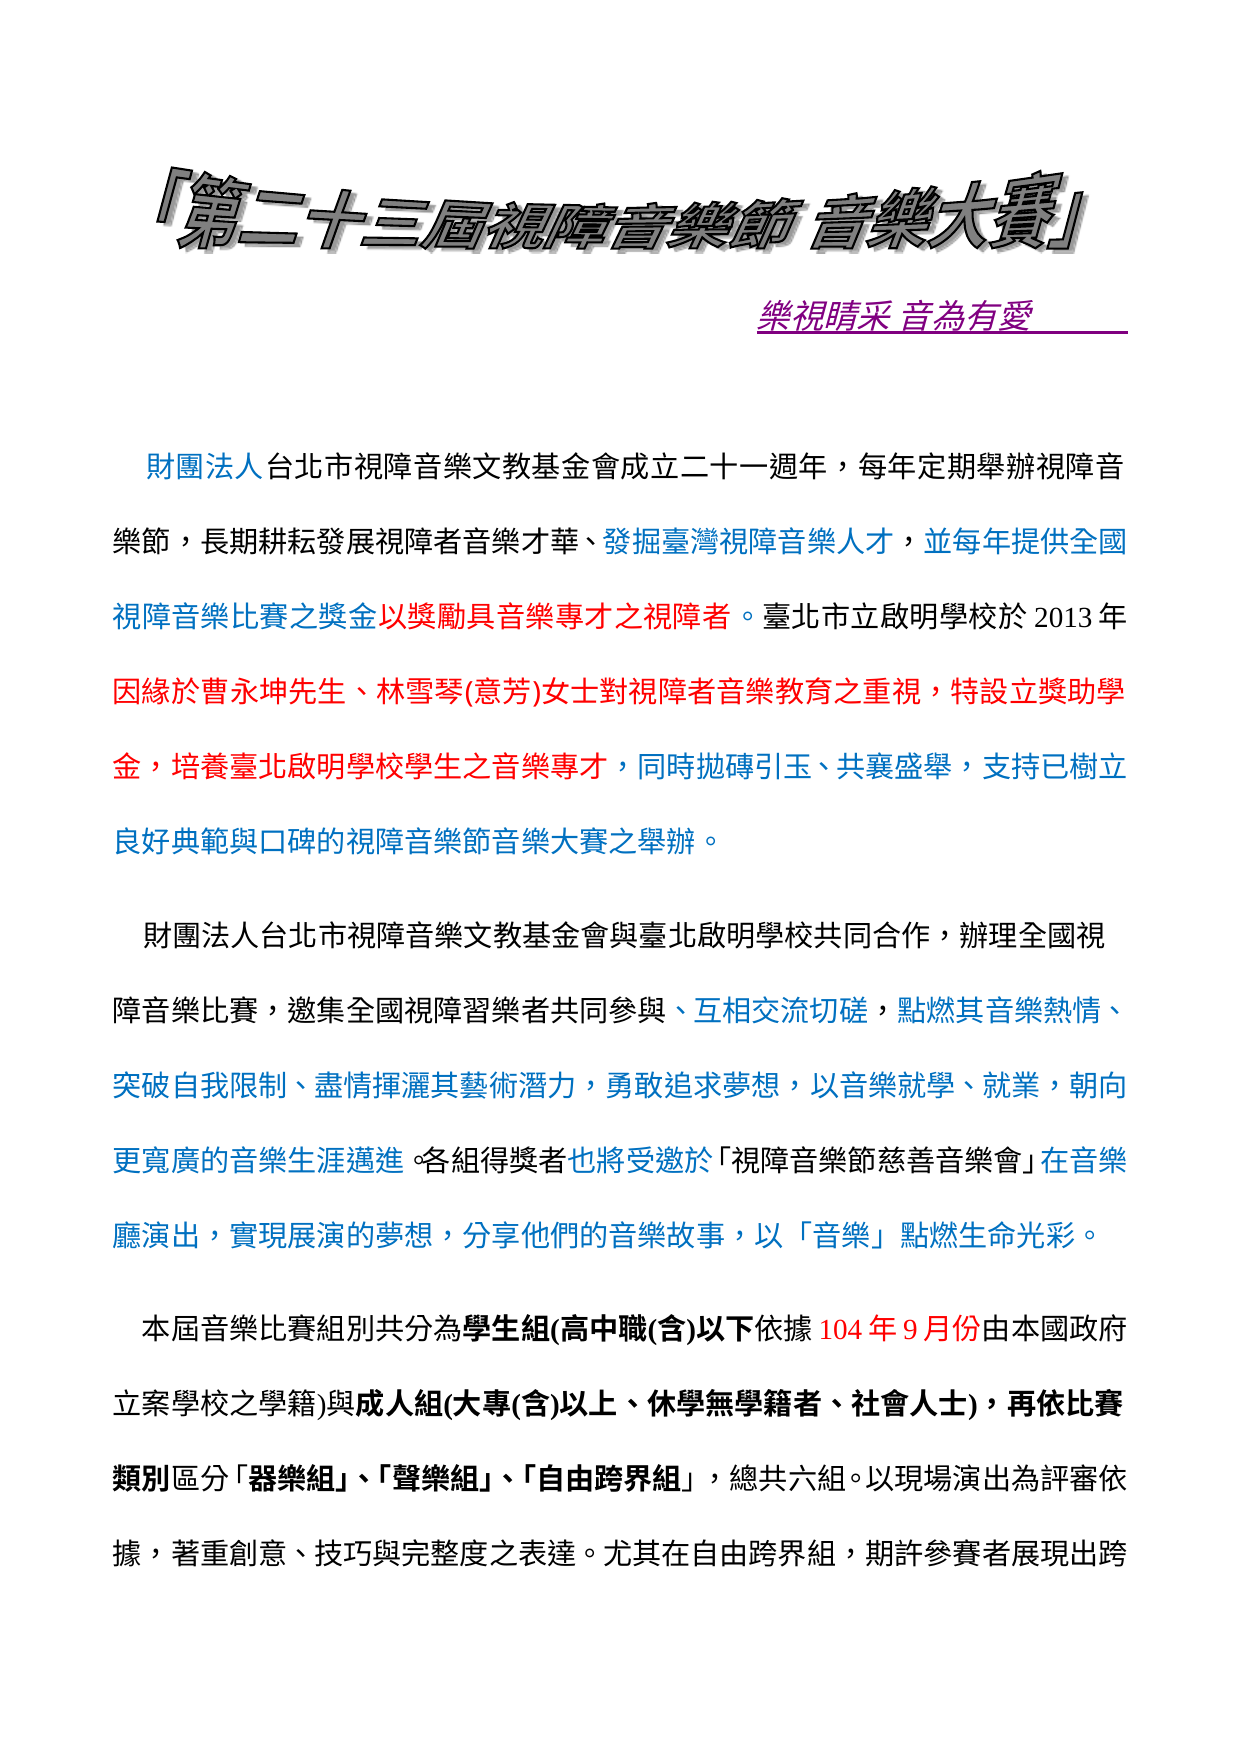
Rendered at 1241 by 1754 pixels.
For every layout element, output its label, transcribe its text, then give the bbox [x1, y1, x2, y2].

text 本屆音樂比賽組別共分為學生組(高中職(含)以下依據104年9月份由本國政府立案學校之學籍)與成人組(大專(含)以上、休學無學籍者、社會人士)，再依比賽類別區分「器樂組」、「聲樂組」、「自由跨界組」，總共六組。以現場演出為評審依據，著重創意、技巧與完整度之表達。尤其在自由跨界組，期許參賽者展現出跨 [112, 1289, 1128, 1589]
text 財團法人台北市視障音樂文教基金會與臺北啟明學校共同合作，辦理全國視障音樂比賽，邀集全國視障習樂者共同參與、互相交流切磋，點燃其音樂熱情、突破自我限制、盡情揮灑其藝術潛力，勇敢追求夢想，以音樂就學、就業，朝向更寬廣的音樂生涯邁進。各組得獎者也將受邀於「視障音樂節慈善音樂會」在音樂廳演出，實現展演的夢想，分享他們的音樂故事，以「音樂」點燃生命光彩。 [112, 896, 1128, 1271]
text 樂視睛采 音為有愛 [112, 277, 1128, 352]
text 財團法人台北市視障音樂文教基金會成立二十一週年，每年定期舉辦視障音樂節，長期耕耘發展視障者音樂才華、發掘臺灣視障音樂人才，並每年提供全國視障音樂比賽之獎金以獎勵具音樂專才之視障者。臺北市立啟明學校於2013年因緣於曹永坤先生、林雪琴(意芳)女士對視障者音樂教育之重視，特設立獎助學金，培養臺北啟明學校學生之音樂專才，同時拋磚引玉、共襄盛舉，支持已樹立良好典範與口碑的視障音樂節音樂大賽之舉辦。 [112, 427, 1128, 877]
text 報名日期：即日起至104年9月4日止 [112, 352, 1128, 427]
